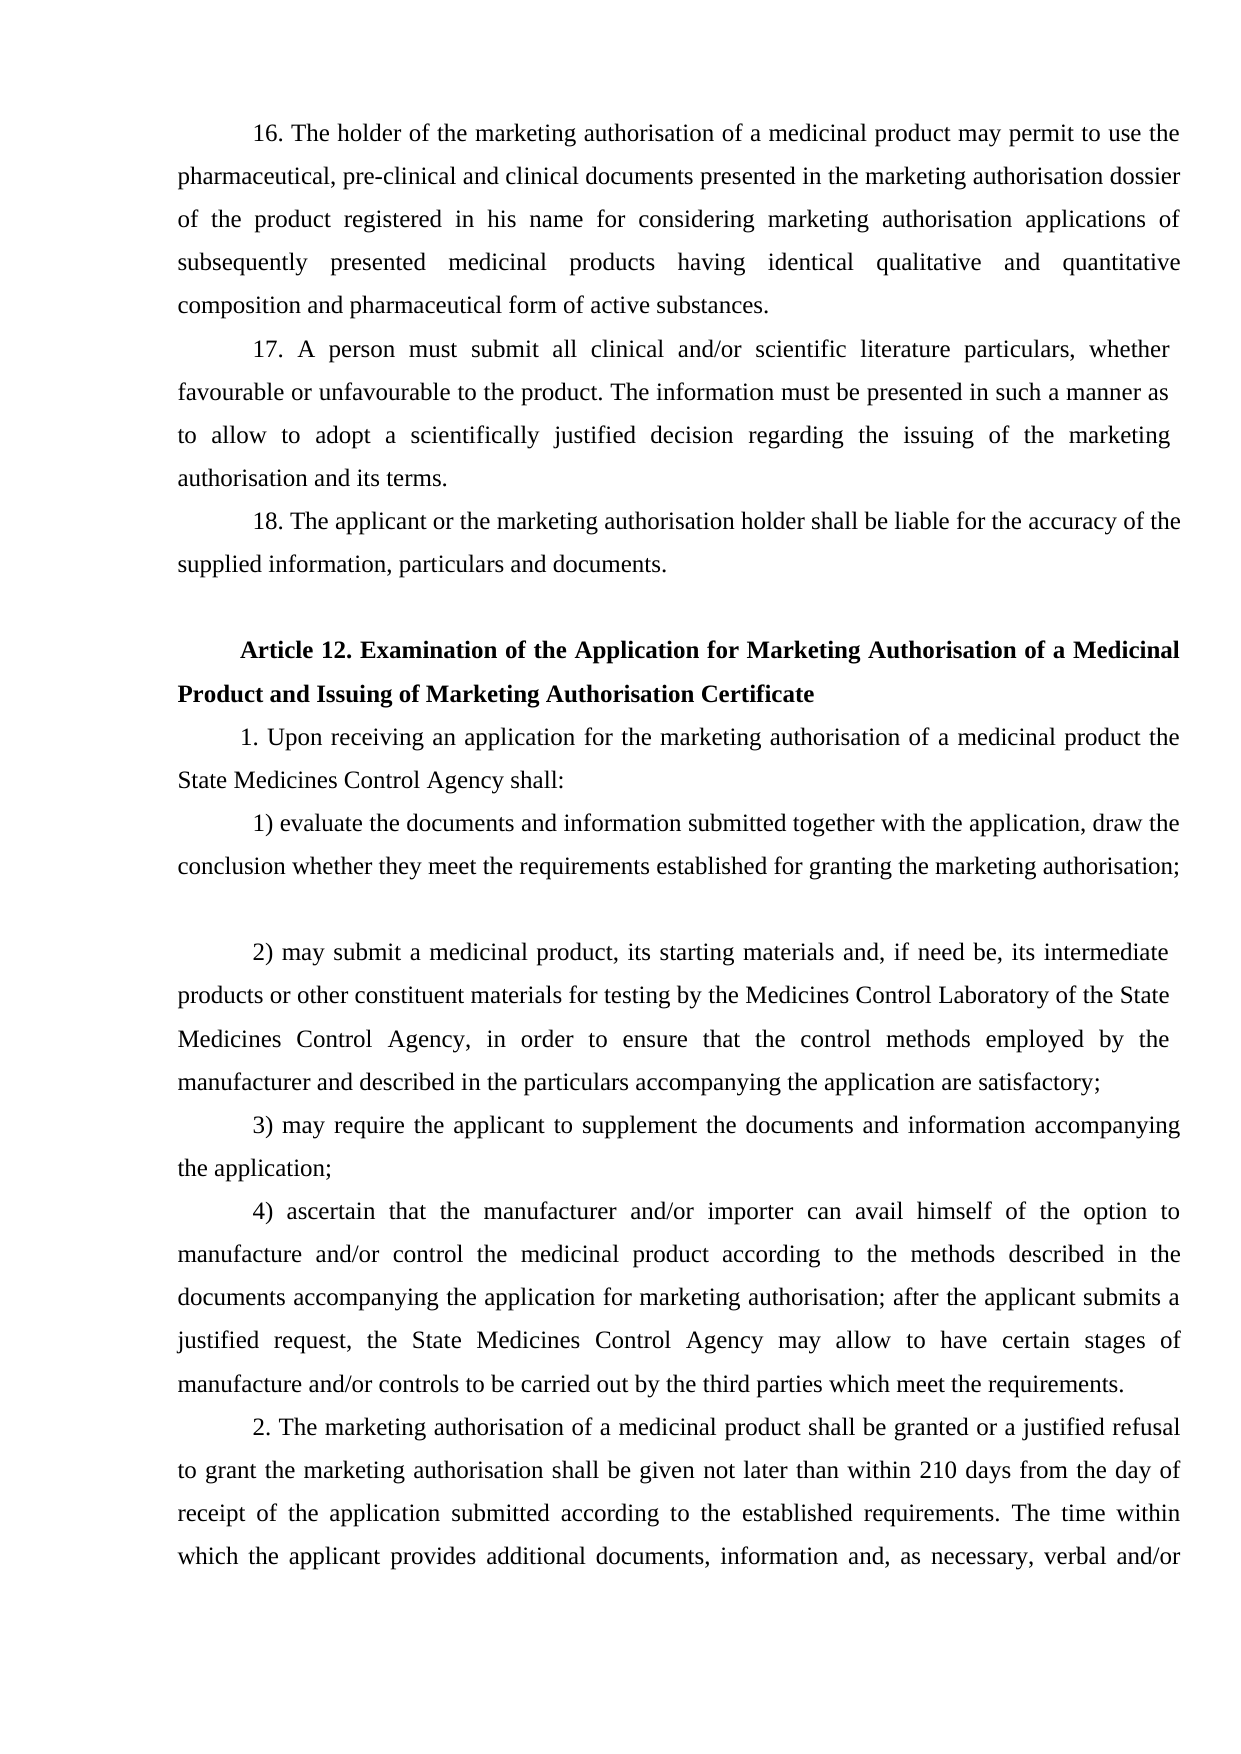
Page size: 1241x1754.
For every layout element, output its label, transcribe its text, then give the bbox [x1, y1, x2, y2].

text 1) evaluate the documents and information submitted together with the application, draw the conclusion whether they meet the requirements established for granting the marketing authorisation; [177, 808, 1181, 880]
text 3) may require the applicant to supplement the documents and information accompanying the application; [177, 1110, 1181, 1182]
text 2. The marketing authorisation of a medicinal product shall be granted or a justified refusal to grant the marketing authorisation shall be given not later than within 210 days from the day of receipt of the application submitted according to the established requirements. The time within which the applicant provides additional documents, information and, as necessary, verbal and/or [177, 1412, 1181, 1570]
text 17. A person must submit all clinical and/or scientific literature particulars, whether favourable or unfavourable to the product. The information must be presented in such a manner as to allow to adopt a scientifically justified decision regarding the issuing of the marketing authorisation and its terms. [177, 334, 1171, 492]
text 1. Upon receiving an application for the marketing authorisation of a medicinal product the State Medicines Control Agency shall: [177, 722, 1181, 794]
text 2) may submit a medicinal product, its starting materials and, if need be, its intermediate products or other constituent materials for testing by the Medicines Control Laboratory of the State Medicines Control Agency, in order to ensure that the control methods employed by the manufacturer and described in the particulars accompanying the application are satisfactory; [177, 937, 1171, 1096]
text 4) ascertain that the manufacturer and/or importer can avail himself of the option to manufacture and/or control the medicinal product according to the methods described in the documents accompanying the application for marketing authorisation; after the applicant submits a justified request, the State Medicines Control Agency may allow to have certain stages of manufacture and/or controls to be carried out by the third parties which meet the requirements. [177, 1196, 1181, 1397]
text 18. The applicant or the marketing authorisation holder shall be liable for the accuracy of the supplied information, particulars and documents. [177, 506, 1181, 578]
text Article 12. Examination of the Application for Marketing Authorisation of a Medicinal Product and Issuing of Marketing Authorisation Certificate [177, 636, 1181, 707]
text 16. The holder of the marketing authorisation of a medicinal product may permit to use the pharmaceutical, pre-clinical and clinical documents presented in the marketing authorisation dossier of the product registered in his name for considering marketing authorisation applications of subsequently presented medicinal products having identical qualitative and quantitative composition and pharmaceutical form of active substances. [177, 118, 1181, 319]
